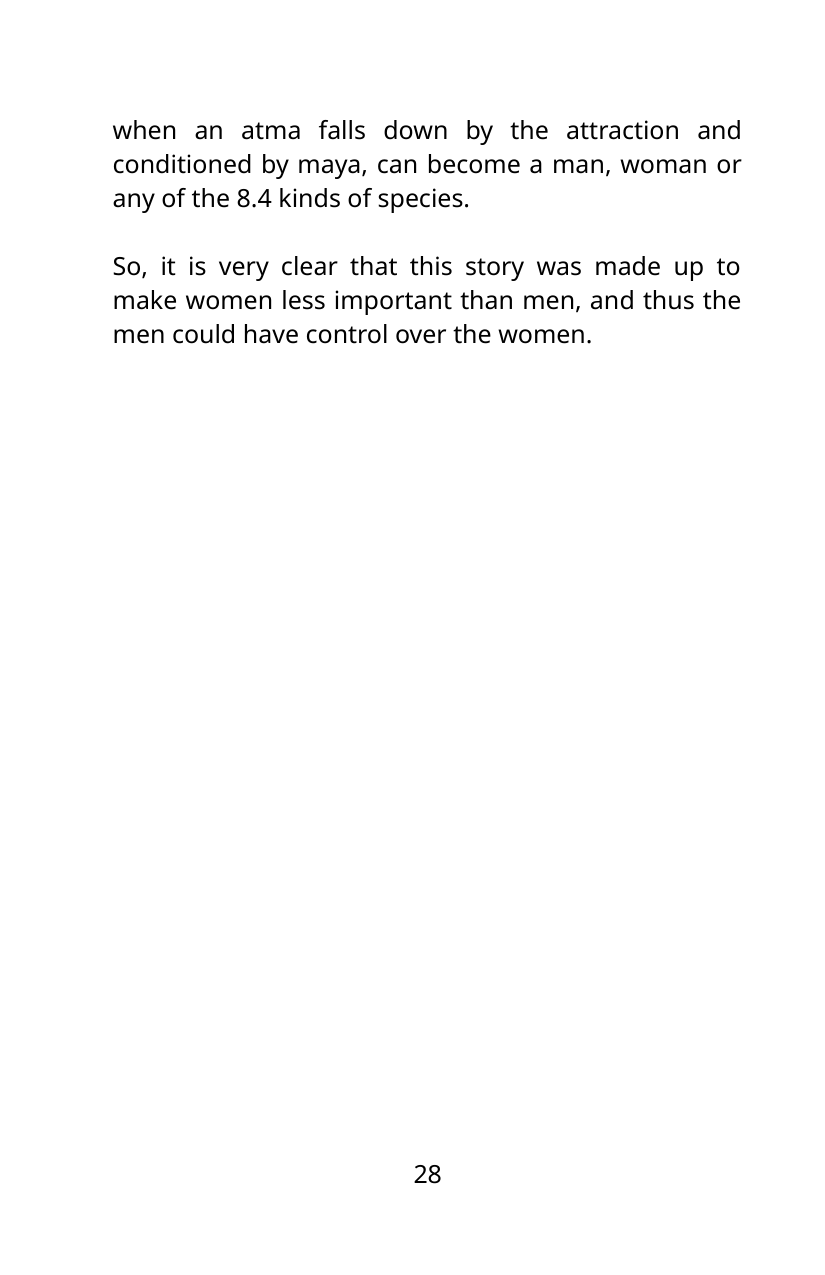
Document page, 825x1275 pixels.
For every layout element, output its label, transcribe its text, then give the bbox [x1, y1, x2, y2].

text when an atma falls down by the attraction and conditioned by maya, can become a man, woman or any of the 8.4 kinds of species. [112, 112, 742, 215]
text So, it is very clear that this story was made up to make women less important than men, and thus the men could have control over the women. [112, 249, 742, 351]
